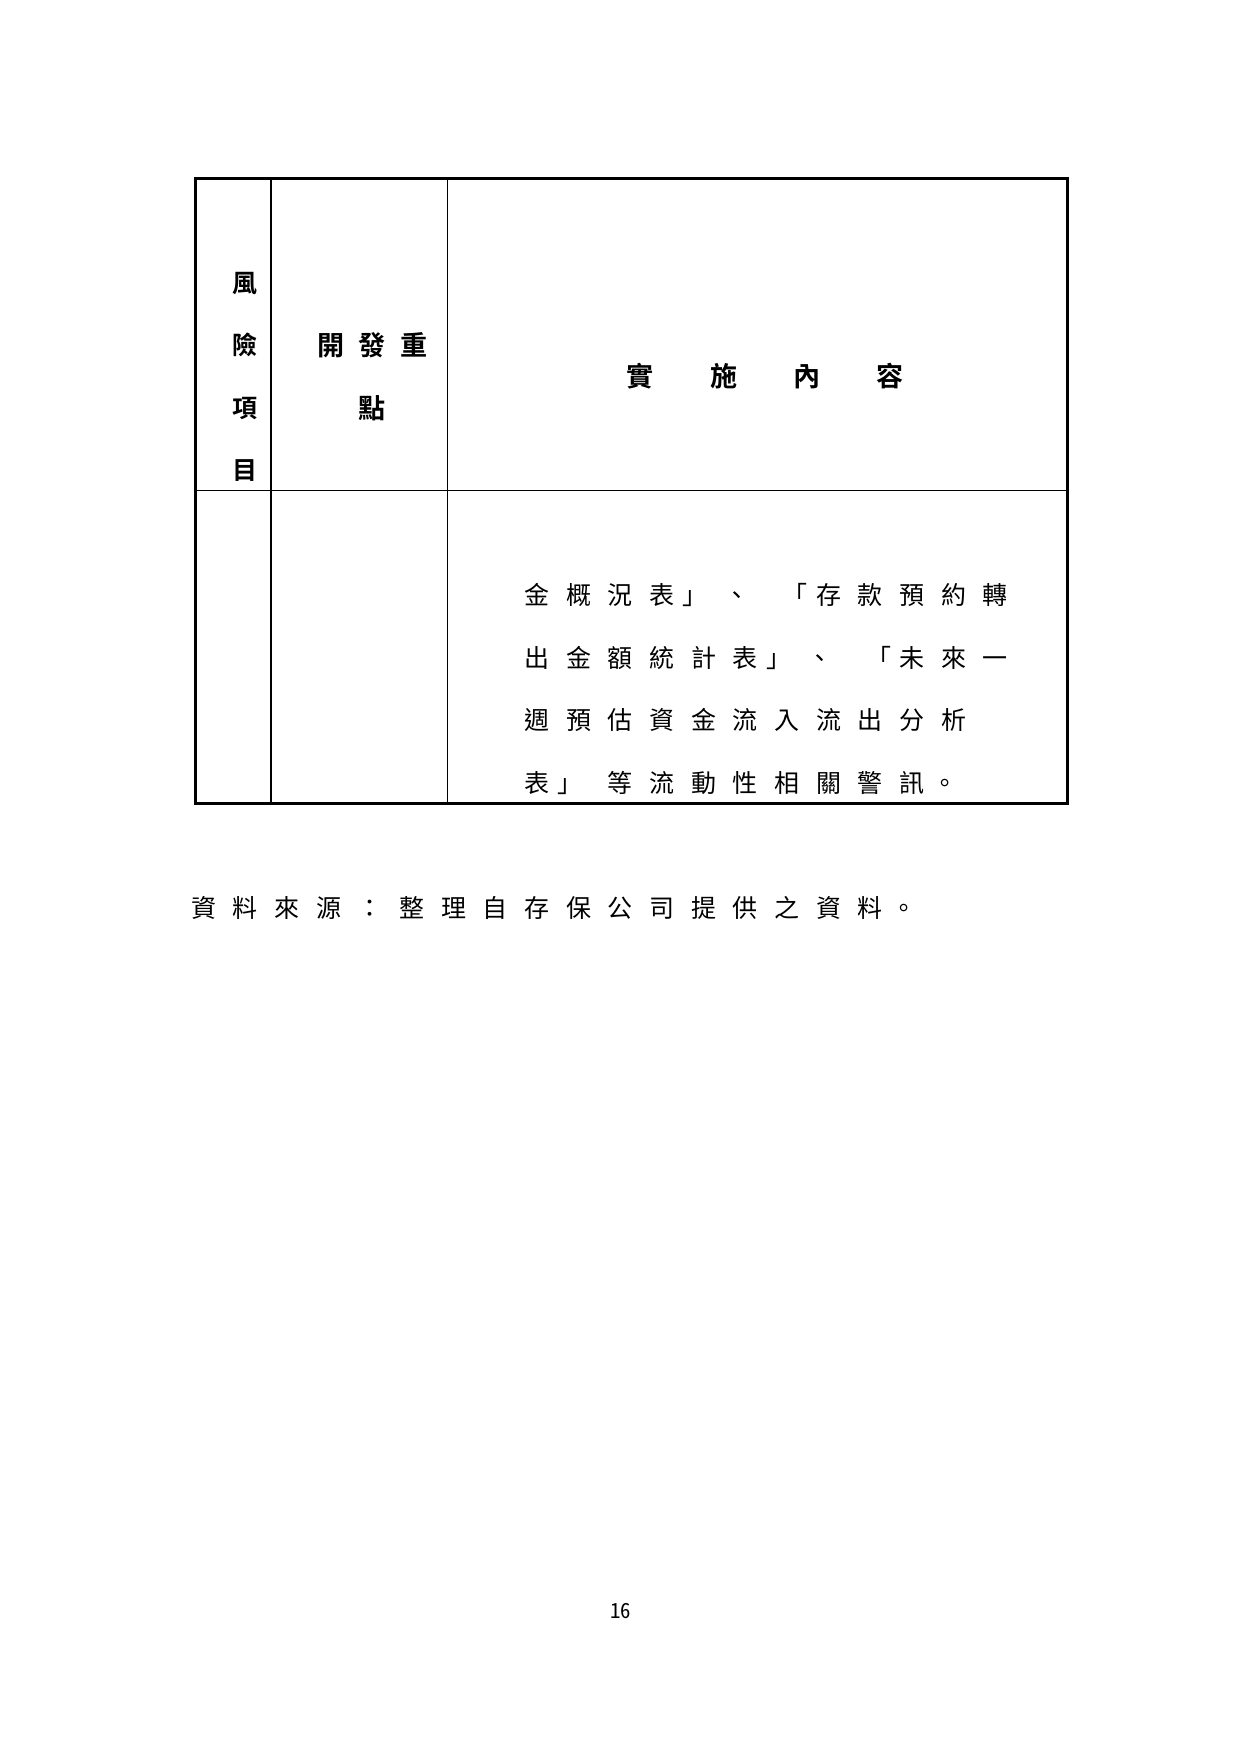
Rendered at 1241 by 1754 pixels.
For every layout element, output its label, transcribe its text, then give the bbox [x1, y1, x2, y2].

table_header 風險項目 [197, 180, 270, 490]
table_cell 金概況表」、「存款預約轉出金額統計表」、「未來一週預估資金流入流出分析表」等流動性相關警訊。 [448, 491, 1066, 802]
table_cell [272, 491, 447, 802]
table_header 實 施 內 容 [448, 180, 1066, 490]
text 資料來源：整理自存保公司提供之資料。 [183, 865, 1058, 927]
table_cell [197, 491, 270, 802]
table_header 開發重點 [272, 180, 447, 490]
